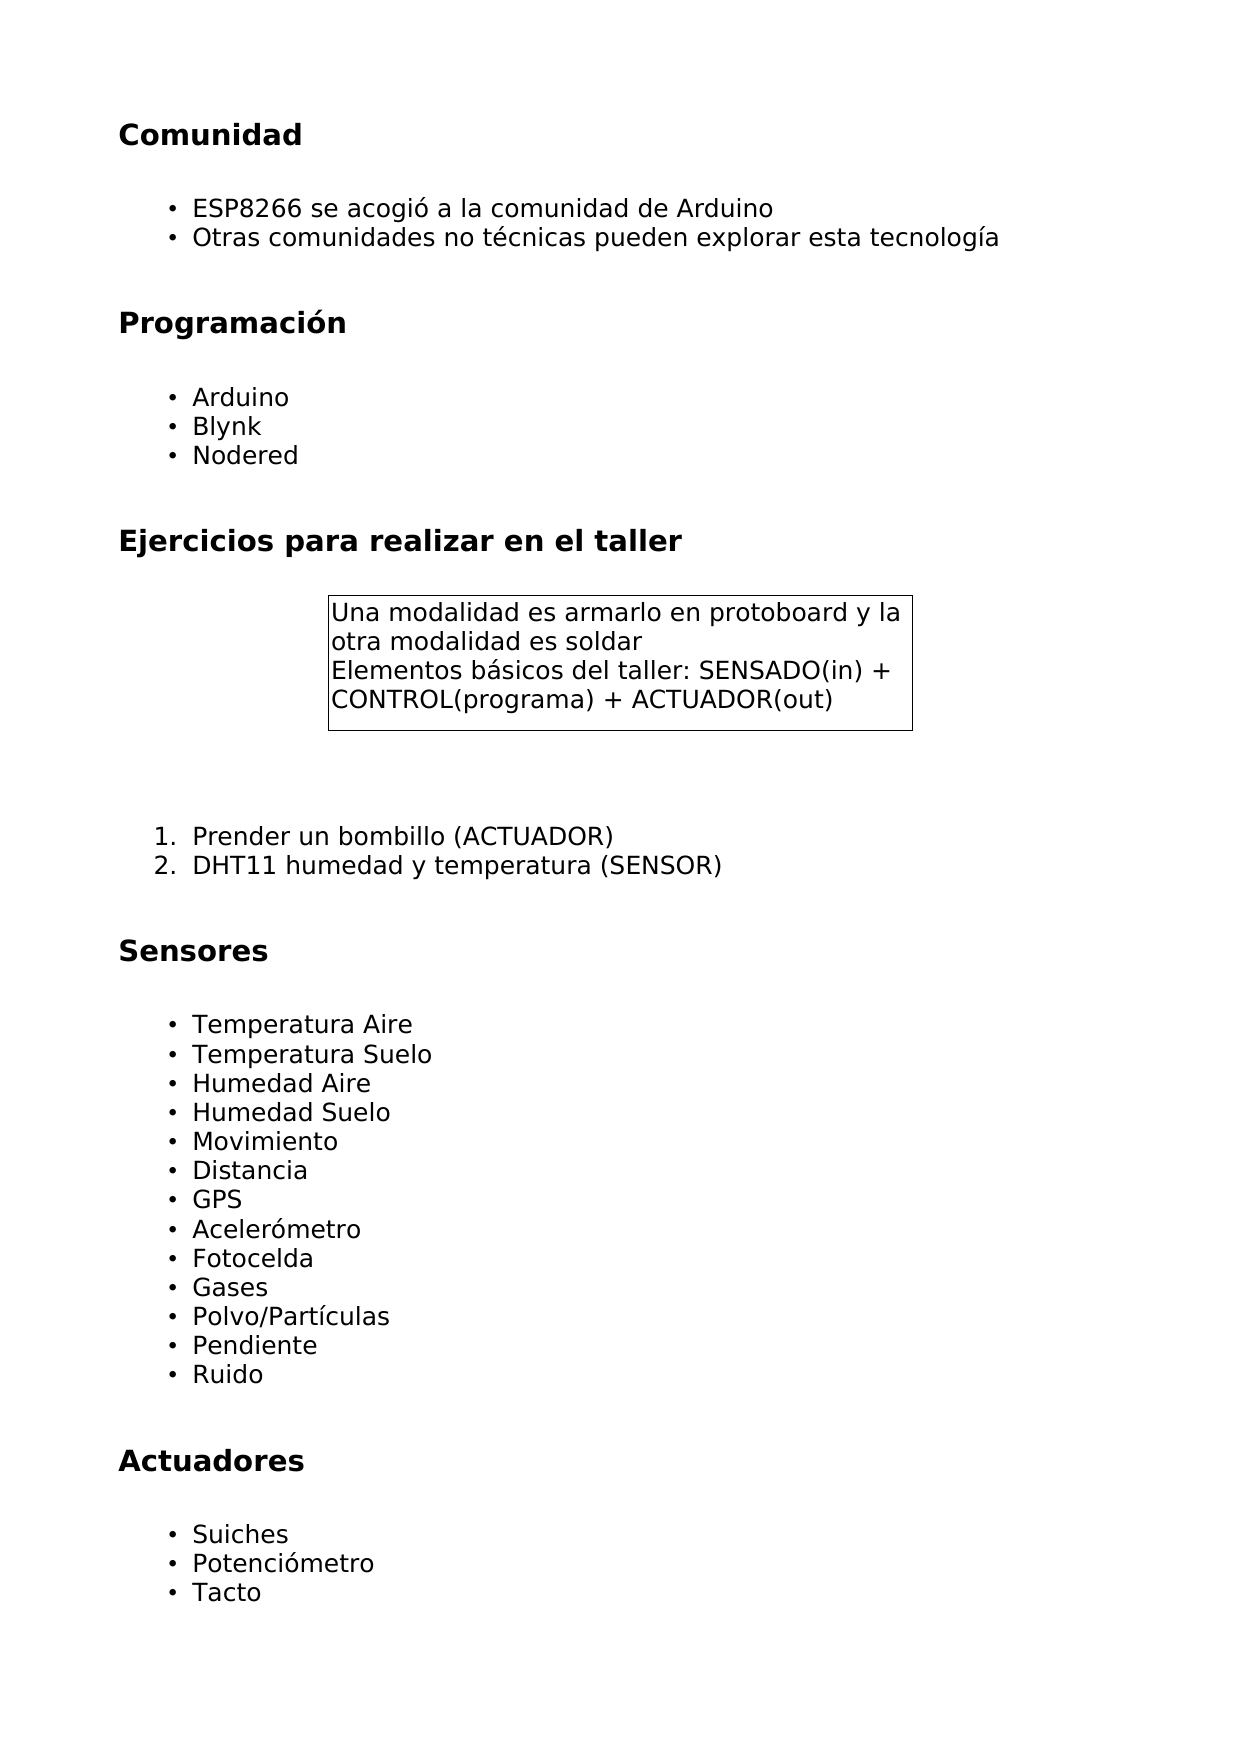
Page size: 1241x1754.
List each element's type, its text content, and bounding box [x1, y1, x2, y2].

list Suiches [177, 1520, 1122, 1549]
subtitle Comunidad [118, 118, 1122, 152]
list Acelerómetro [177, 1215, 1122, 1244]
list Humedad Aire [177, 1069, 1122, 1098]
list Nodered [177, 441, 1122, 470]
list Arduino [177, 383, 1122, 412]
list ESP8266 se acogió a la comunidad de Arduino [177, 194, 1122, 223]
table_header Una modalidad es armarlo en protoboard y la otra modalidad es soldar Elementos básicos del taller: SENSADO(in) + CONTROL(programa) + ACTUADOR(out) [329, 596, 912, 730]
list Polvo/Partículas [177, 1302, 1122, 1332]
list Prender un bombillo (ACTUADOR) [177, 822, 1122, 851]
list Pendiente [177, 1332, 1122, 1361]
list Temperatura Suelo [177, 1040, 1122, 1069]
list GPS [177, 1186, 1122, 1215]
subtitle Sensores [118, 935, 1122, 969]
list Ruido [177, 1361, 1122, 1390]
list Blynk [177, 412, 1122, 441]
list Fotocelda [177, 1244, 1122, 1273]
list Otras comunidades no técnicas pueden explorar esta tecnología [177, 223, 1122, 252]
subtitle Ejercicios para realizar en el taller [118, 525, 1122, 559]
list Humedad Suelo [177, 1098, 1122, 1127]
subtitle Programación [118, 307, 1122, 341]
list Potenciómetro [177, 1549, 1122, 1579]
list Distancia [177, 1157, 1122, 1186]
list Gases [177, 1273, 1122, 1302]
subtitle Actuadores [118, 1444, 1122, 1478]
list Temperatura Aire [177, 1011, 1122, 1040]
list DHT11 humedad y temperatura (SENSOR) [177, 851, 1122, 880]
list Movimiento [177, 1127, 1122, 1157]
list Tacto [177, 1579, 1122, 1608]
